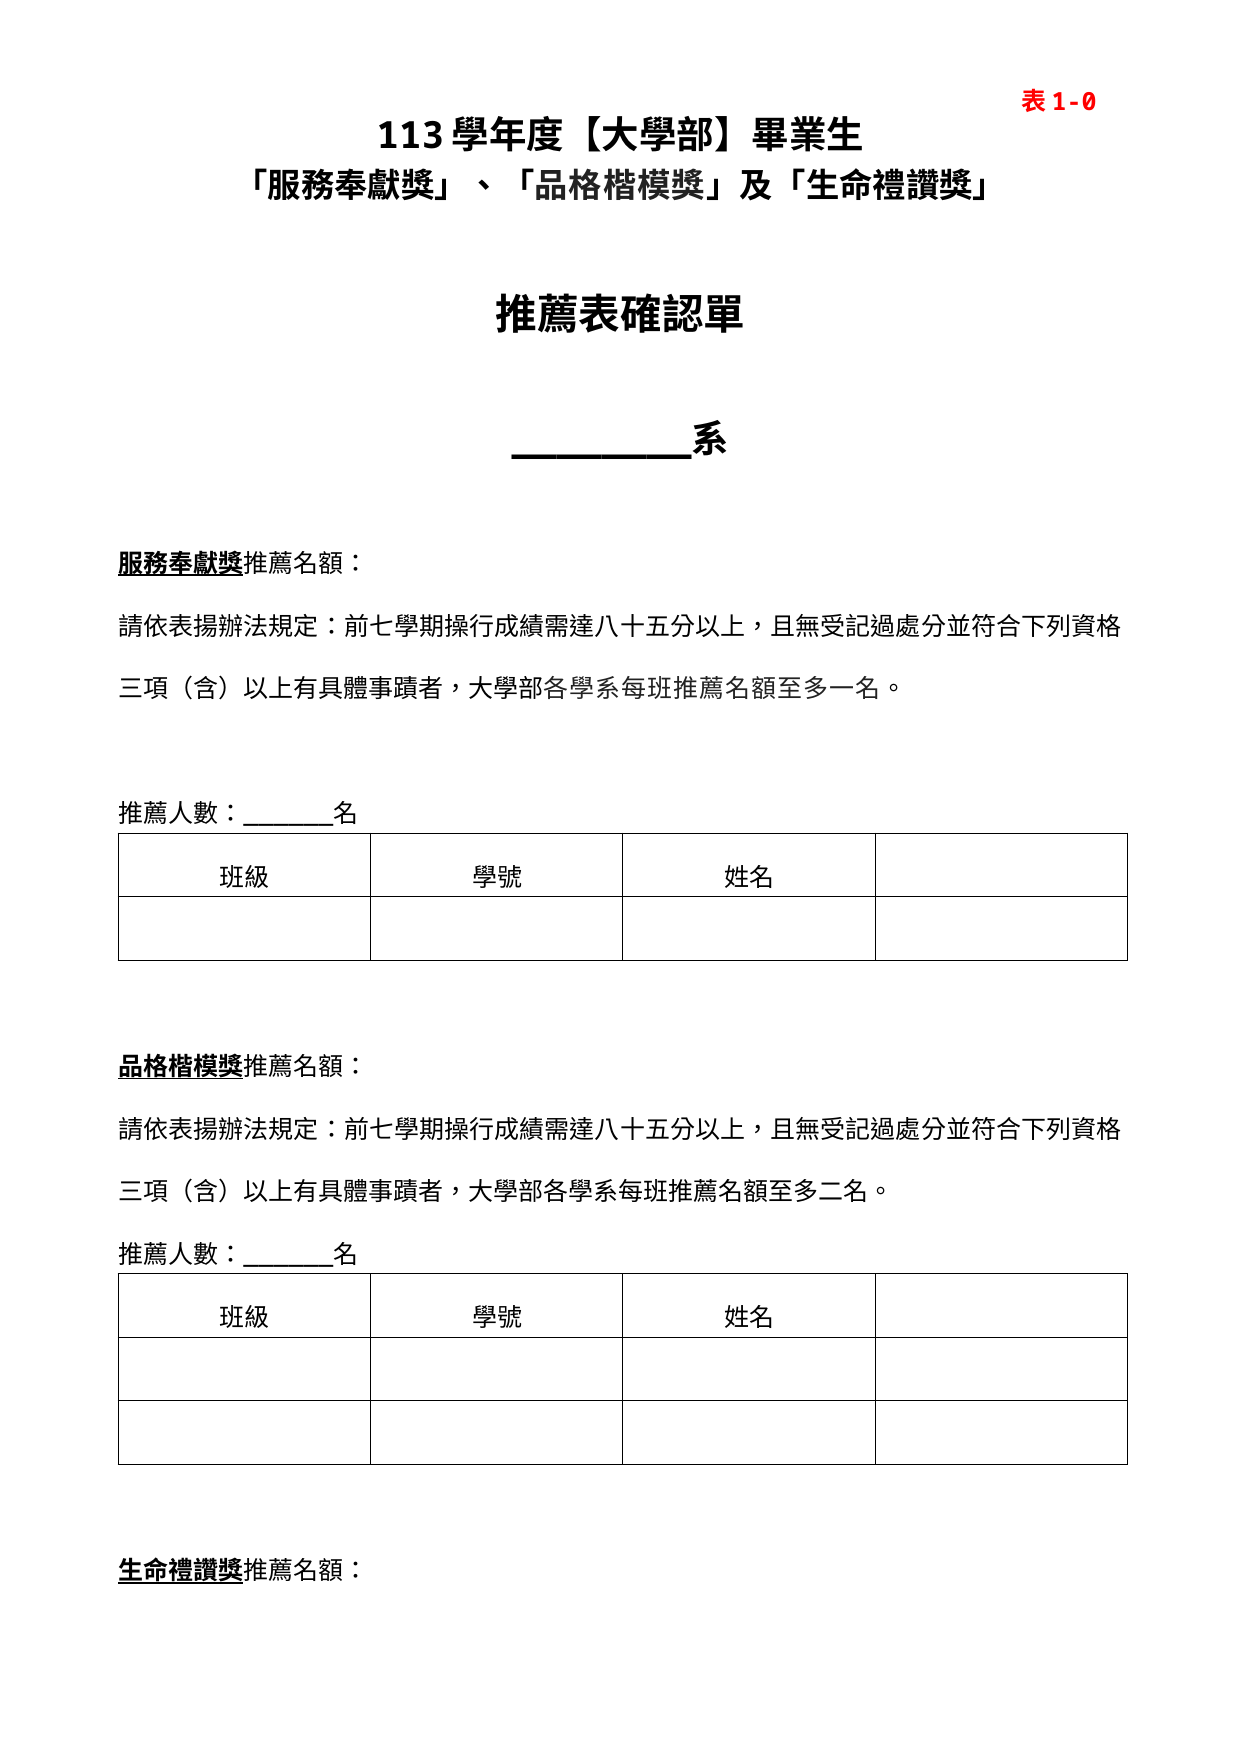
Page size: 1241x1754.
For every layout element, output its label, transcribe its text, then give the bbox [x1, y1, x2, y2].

text 服務奉獻獎推薦名額： [118, 520, 1122, 582]
table_header [876, 834, 1127, 896]
text 請依表揚辦法規定：前七學期操行成績需達八十五分以上，且無受記過處分並符合下列資格三項（含）以上有具體事蹟者，大學部各學系每班推薦名額至多一名。 [118, 582, 1122, 707]
text 推薦人數：______名 [118, 1211, 1122, 1273]
table_cell [623, 897, 875, 959]
table_cell [119, 1338, 370, 1400]
table_cell [876, 897, 1127, 959]
table_header 姓名 [623, 834, 875, 896]
text 表1-0 [1021, 81, 1143, 118]
table_cell [623, 1401, 875, 1464]
table_cell [876, 1401, 1127, 1464]
table_cell [876, 1338, 1127, 1400]
text ________系 [118, 395, 1122, 457]
table_header 學號 [371, 1274, 622, 1337]
table_header [876, 1274, 1127, 1337]
table_cell [371, 897, 622, 959]
table_cell [623, 1338, 875, 1400]
table_cell [119, 897, 370, 959]
text 請依表揚辦法規定：前七學期操行成績需達八十五分以上，且無受記過處分並符合下列資格三項（含）以上有具體事蹟者，大學部各學系每班推薦名額至多二名。 [118, 1086, 1122, 1211]
table_header 班級 [119, 1274, 370, 1337]
table_cell [371, 1338, 622, 1400]
table_header 班級 [119, 834, 370, 896]
text 推薦表確認單 [118, 270, 1122, 332]
table_cell [371, 1401, 622, 1464]
table_header 姓名 [623, 1274, 875, 1337]
table_cell [119, 1401, 370, 1464]
table_header 學號 [371, 834, 622, 896]
text 「服務奉獻獎」、「品格楷模獎」及「生命禮讚獎」 [118, 159, 1122, 207]
text 推薦人數：______名 [118, 770, 1122, 832]
text 113學年度【大學部】畢業生 [118, 73, 1158, 159]
text 品格楷模獎推薦名額： [118, 1023, 1122, 1086]
text 生命禮讚獎推薦名額： [118, 1527, 1122, 1590]
